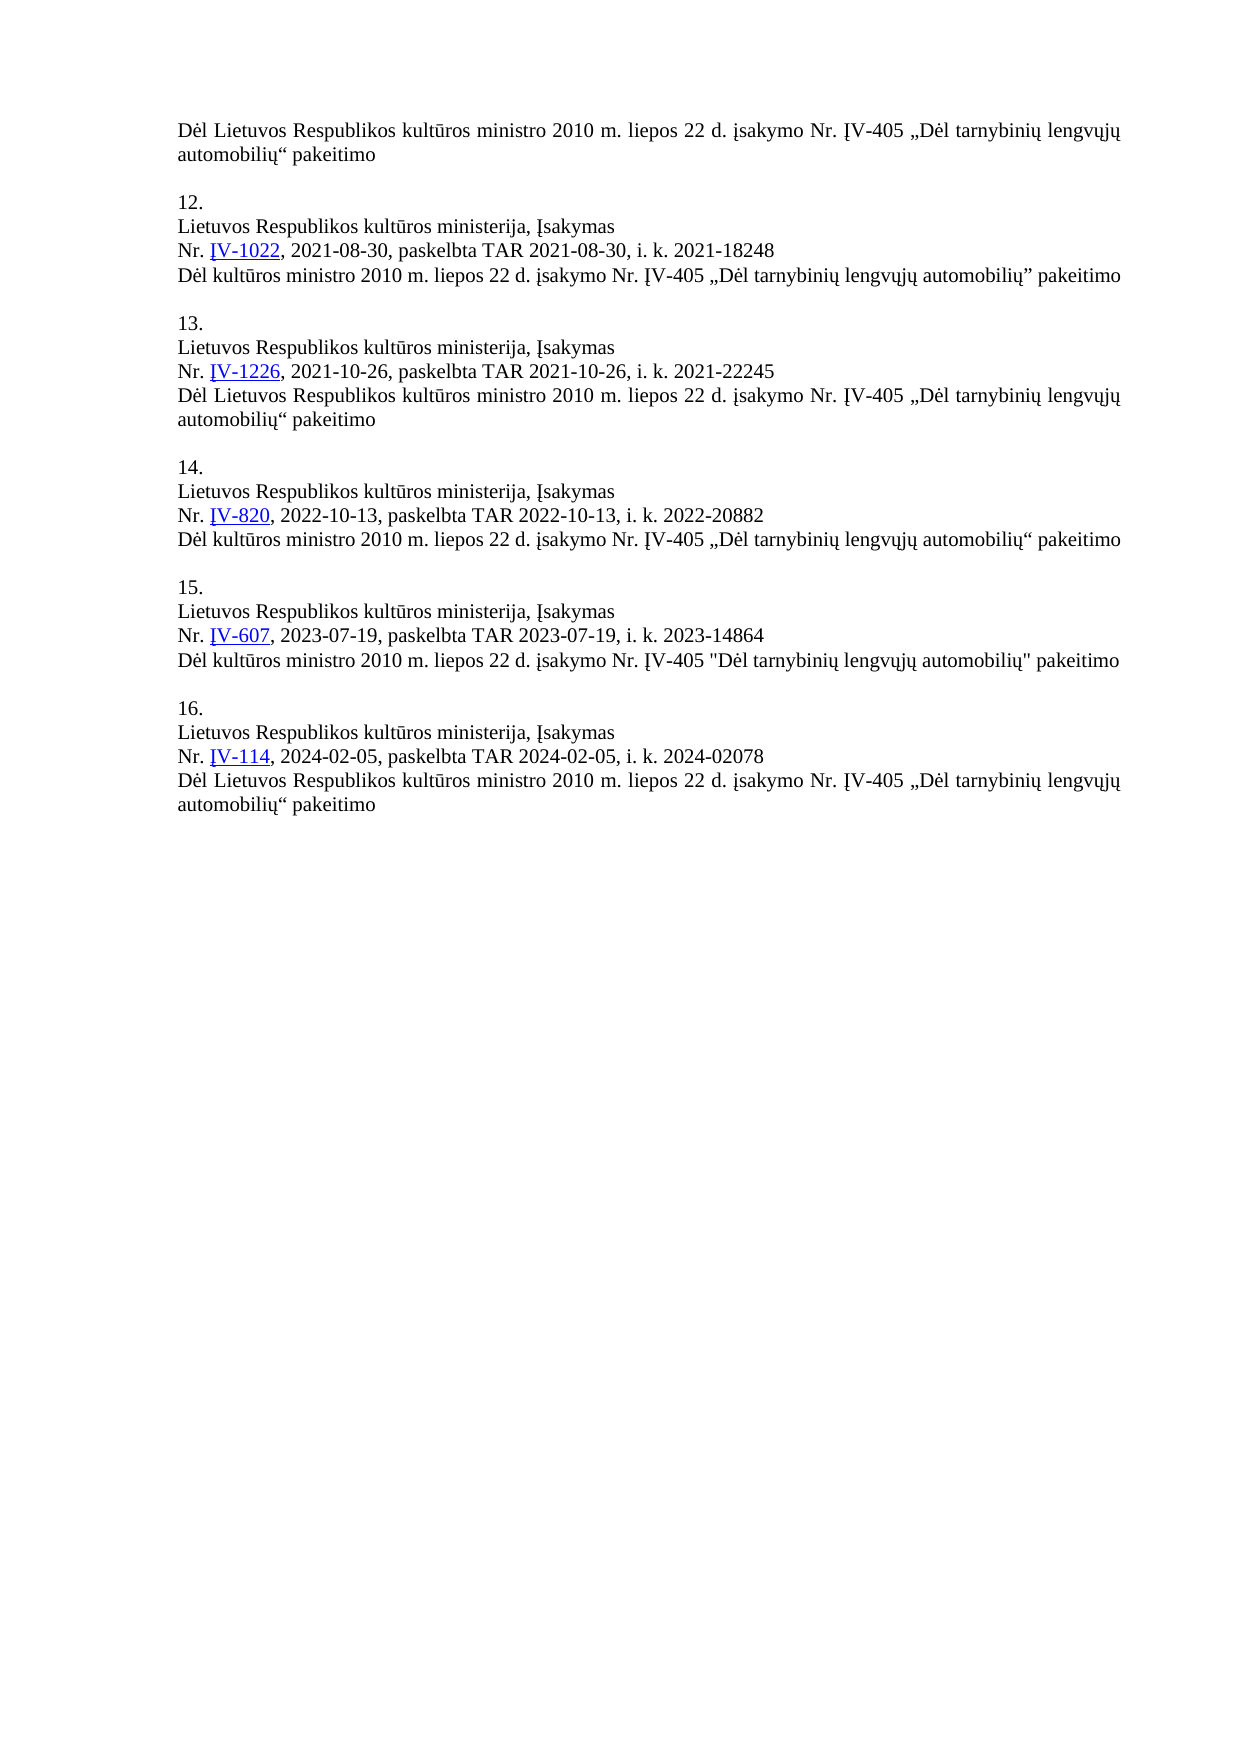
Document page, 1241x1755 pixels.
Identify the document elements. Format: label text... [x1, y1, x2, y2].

text Nr. ĮV-1022, 2021-08-30, paskelbta TAR 2021-08-30, i. k. 2021-18248 [177, 238, 1122, 262]
text 13. [177, 311, 1122, 335]
text 12. [177, 190, 1122, 214]
text Nr. ĮV-820, 2022-10-13, paskelbta TAR 2022-10-13, i. k. 2022-20882 [177, 503, 1122, 527]
text Nr. ĮV-114, 2024-02-05, paskelbta TAR 2024-02-05, i. k. 2024-02078 [177, 744, 1122, 768]
text Lietuvos Respublikos kultūros ministerija, Įsakymas [177, 214, 1122, 238]
text Lietuvos Respublikos kultūros ministerija, Įsakymas [177, 479, 1122, 503]
text Dėl kultūros ministro 2010 m. liepos 22 d. įsakymo Nr. ĮV-405 "Dėl tarnybinių lengvųjų automobilių" pakeitimo [177, 647, 1122, 672]
text Dėl kultūros ministro 2010 m. liepos 22 d. įsakymo Nr. ĮV-405 „Dėl tarnybinių lengvųjų automobilių” pakeitimo [177, 262, 1122, 287]
text 14. [177, 455, 1122, 479]
text Dėl Lietuvos Respublikos kultūros ministro 2010 m. liepos 22 d. įsakymo Nr. ĮV-405 „Dėl tarnybinių lengvųjų automobilių“ pakeitimo [177, 383, 1122, 431]
text Dėl Lietuvos Respublikos kultūros ministro 2010 m. liepos 22 d. įsakymo Nr. ĮV-405 „Dėl tarnybinių lengvųjų automobilių“ pakeitimo [177, 768, 1122, 816]
text 16. [177, 696, 1122, 720]
text Lietuvos Respublikos kultūros ministerija, Įsakymas [177, 599, 1122, 623]
text Lietuvos Respublikos kultūros ministerija, Įsakymas [177, 335, 1122, 359]
text Dėl kultūros ministro 2010 m. liepos 22 d. įsakymo Nr. ĮV-405 „Dėl tarnybinių lengvųjų automobilių“ pakeitimo [177, 527, 1122, 551]
text 15. [177, 575, 1122, 599]
text Dėl Lietuvos Respublikos kultūros ministro 2010 m. liepos 22 d. įsakymo Nr. ĮV-405 „Dėl tarnybinių lengvųjų automobilių“ pakeitimo [177, 118, 1122, 166]
text Lietuvos Respublikos kultūros ministerija, Įsakymas [177, 720, 1122, 744]
text Nr. ĮV-1226, 2021-10-26, paskelbta TAR 2021-10-26, i. k. 2021-22245 [177, 359, 1122, 383]
text Nr. ĮV-607, 2023-07-19, paskelbta TAR 2023-07-19, i. k. 2023-14864 [177, 623, 1122, 647]
